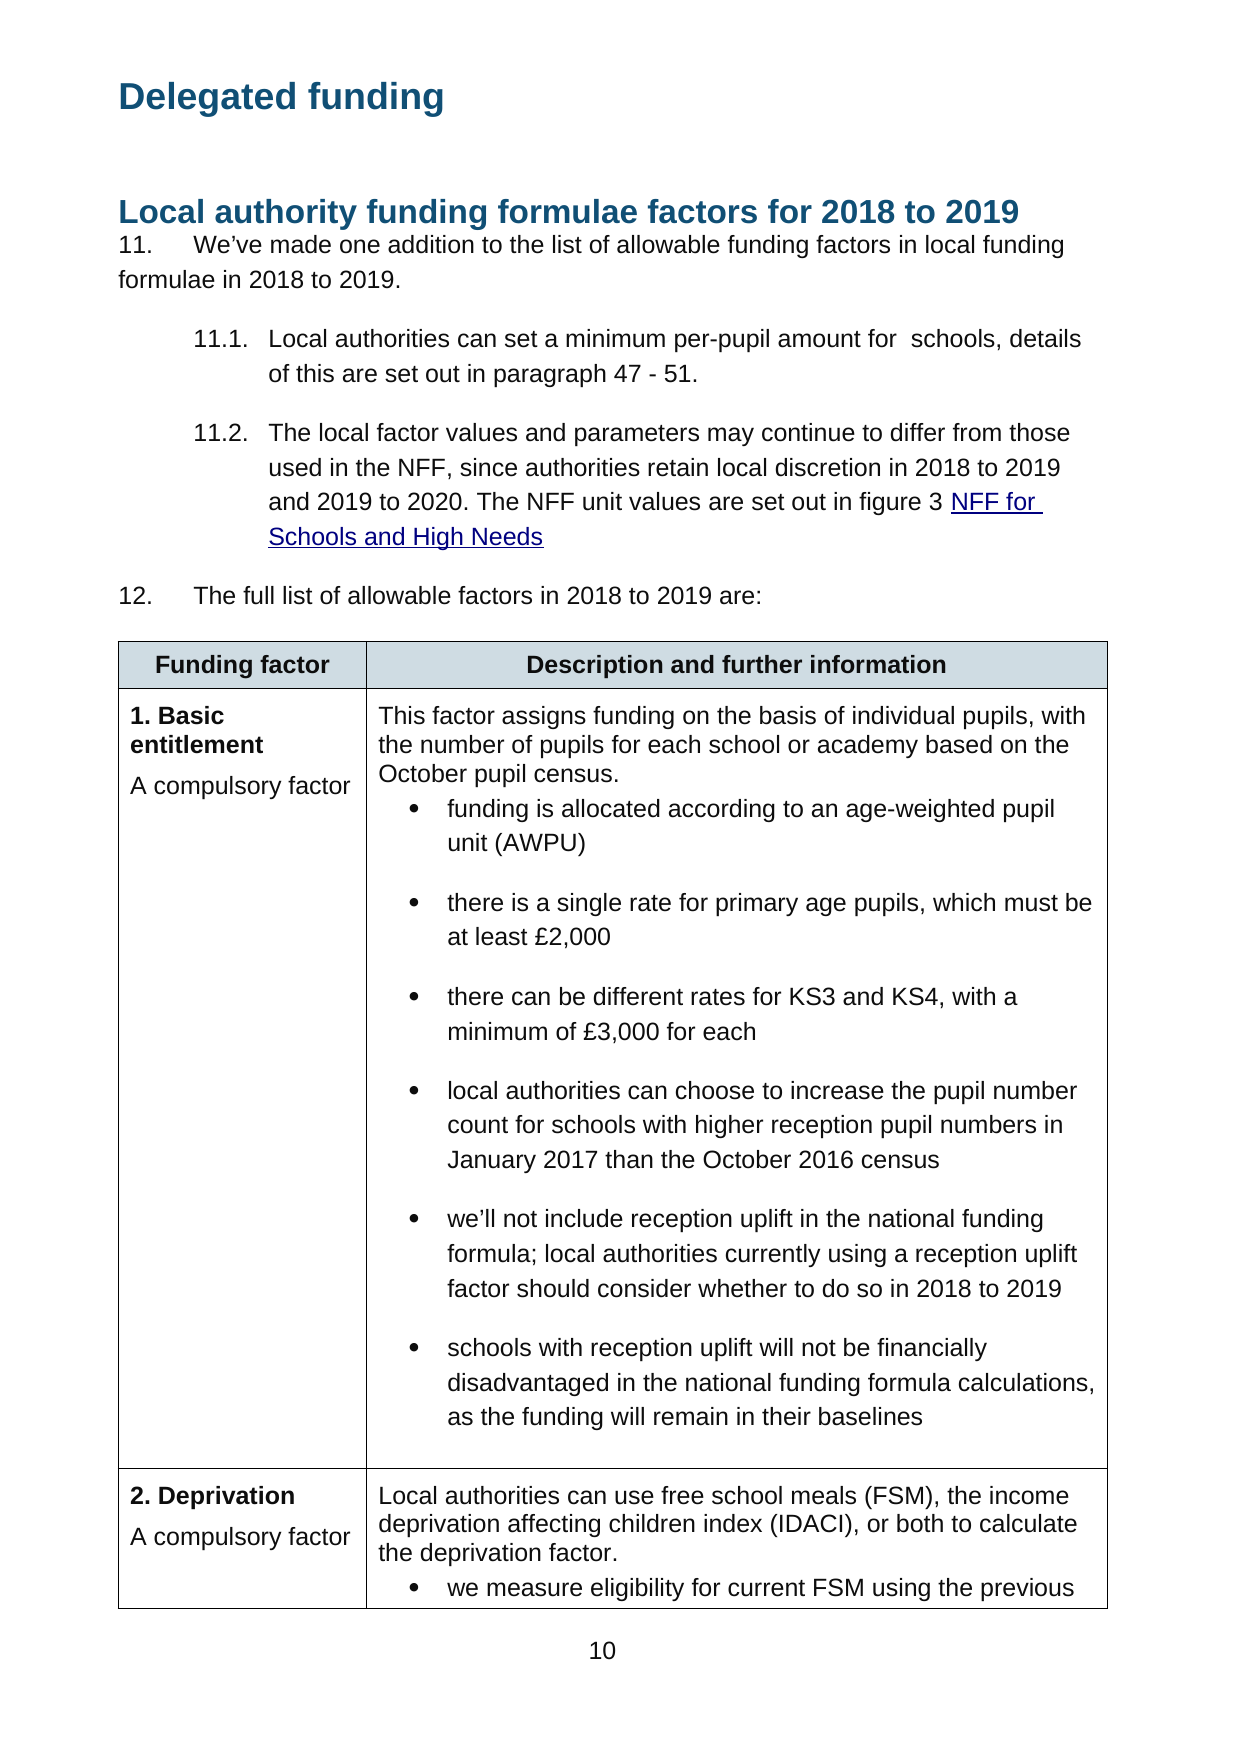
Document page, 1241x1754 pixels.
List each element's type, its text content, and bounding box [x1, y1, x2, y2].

table_cell This factor assigns funding on the basis of individual pupils, with the number of pupils for each school or academy based on the October pupil census. funding is allocated according to an age-weighted pupil unit (AWPU) there is a single rate for primary age pupils, which must be at least £2,000 there can be different rates for KS3 and KS4, with a minimum of £3,000 for each local authorities can choose to increase the pupil number count for schools with higher reception pupil numbers in January 2017 than the October 2016 census we’ll not include reception uplift in the national funding formula; local authorities currently using a reception uplift factor should consider whether to do so in 2018 to 2019 schools with reception uplift will not be financially disadvantaged in the national funding formula calculations, as the funding will remain in their baselines [367, 689, 1107, 1467]
table_cell Local authorities can use free school meals (FSM), the income deprivation affecting children index (IDACI), or both to calculate the deprivation factor. we measure eligibility for current FSM using the previous [367, 1469, 1107, 1608]
table_header Funding factor [119, 642, 366, 688]
list The full list of allowable factors in 2018 to 2019 are: [118, 581, 1107, 610]
list The local factor values and parameters may continue to differ from those used in the NFF, since authorities retain local discretion in 2018 to 2019 and 2019 to 2020. The NFF unit values are set out in figure 3 NFF for Schools and High Needs [193, 418, 1107, 551]
table_header Description and further information [367, 642, 1107, 688]
table_cell 1. Basic entitlement A compulsory factor [119, 689, 366, 1467]
table_cell 2. Deprivation A compulsory factor [119, 1469, 366, 1608]
subtitle Local authority funding formulae factors for 2018 to 2019 [118, 192, 1107, 230]
list We’ve made one addition to the list of allowable funding factors in local funding formulae in 2018 to 2019. [118, 230, 1107, 294]
subtitle Delegated funding [118, 74, 1107, 117]
list Local authorities can set a minimum per-pupil amount for schools, details of this are set out in paragraph 47 - 51. [193, 324, 1107, 388]
